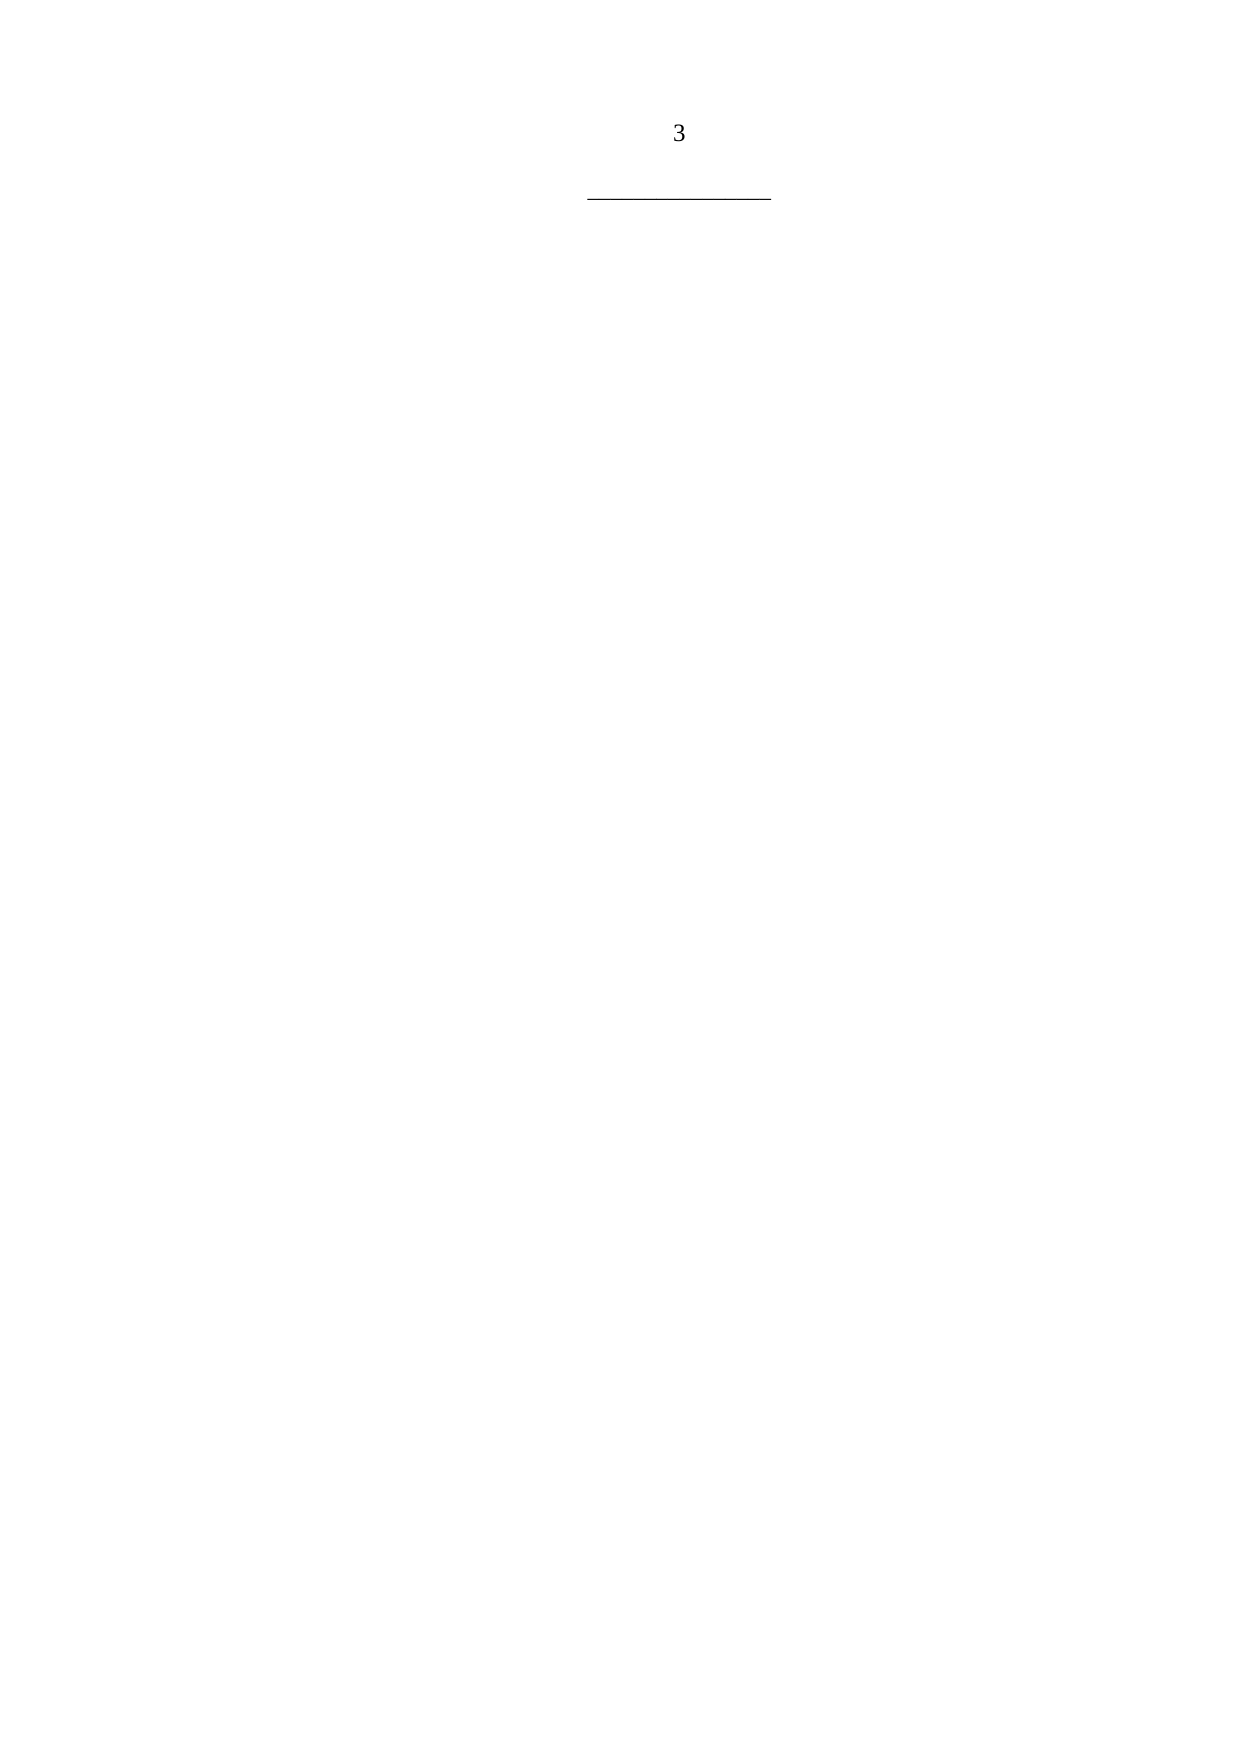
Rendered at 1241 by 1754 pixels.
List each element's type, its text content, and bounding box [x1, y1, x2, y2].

text ________________ [177, 176, 1181, 202]
